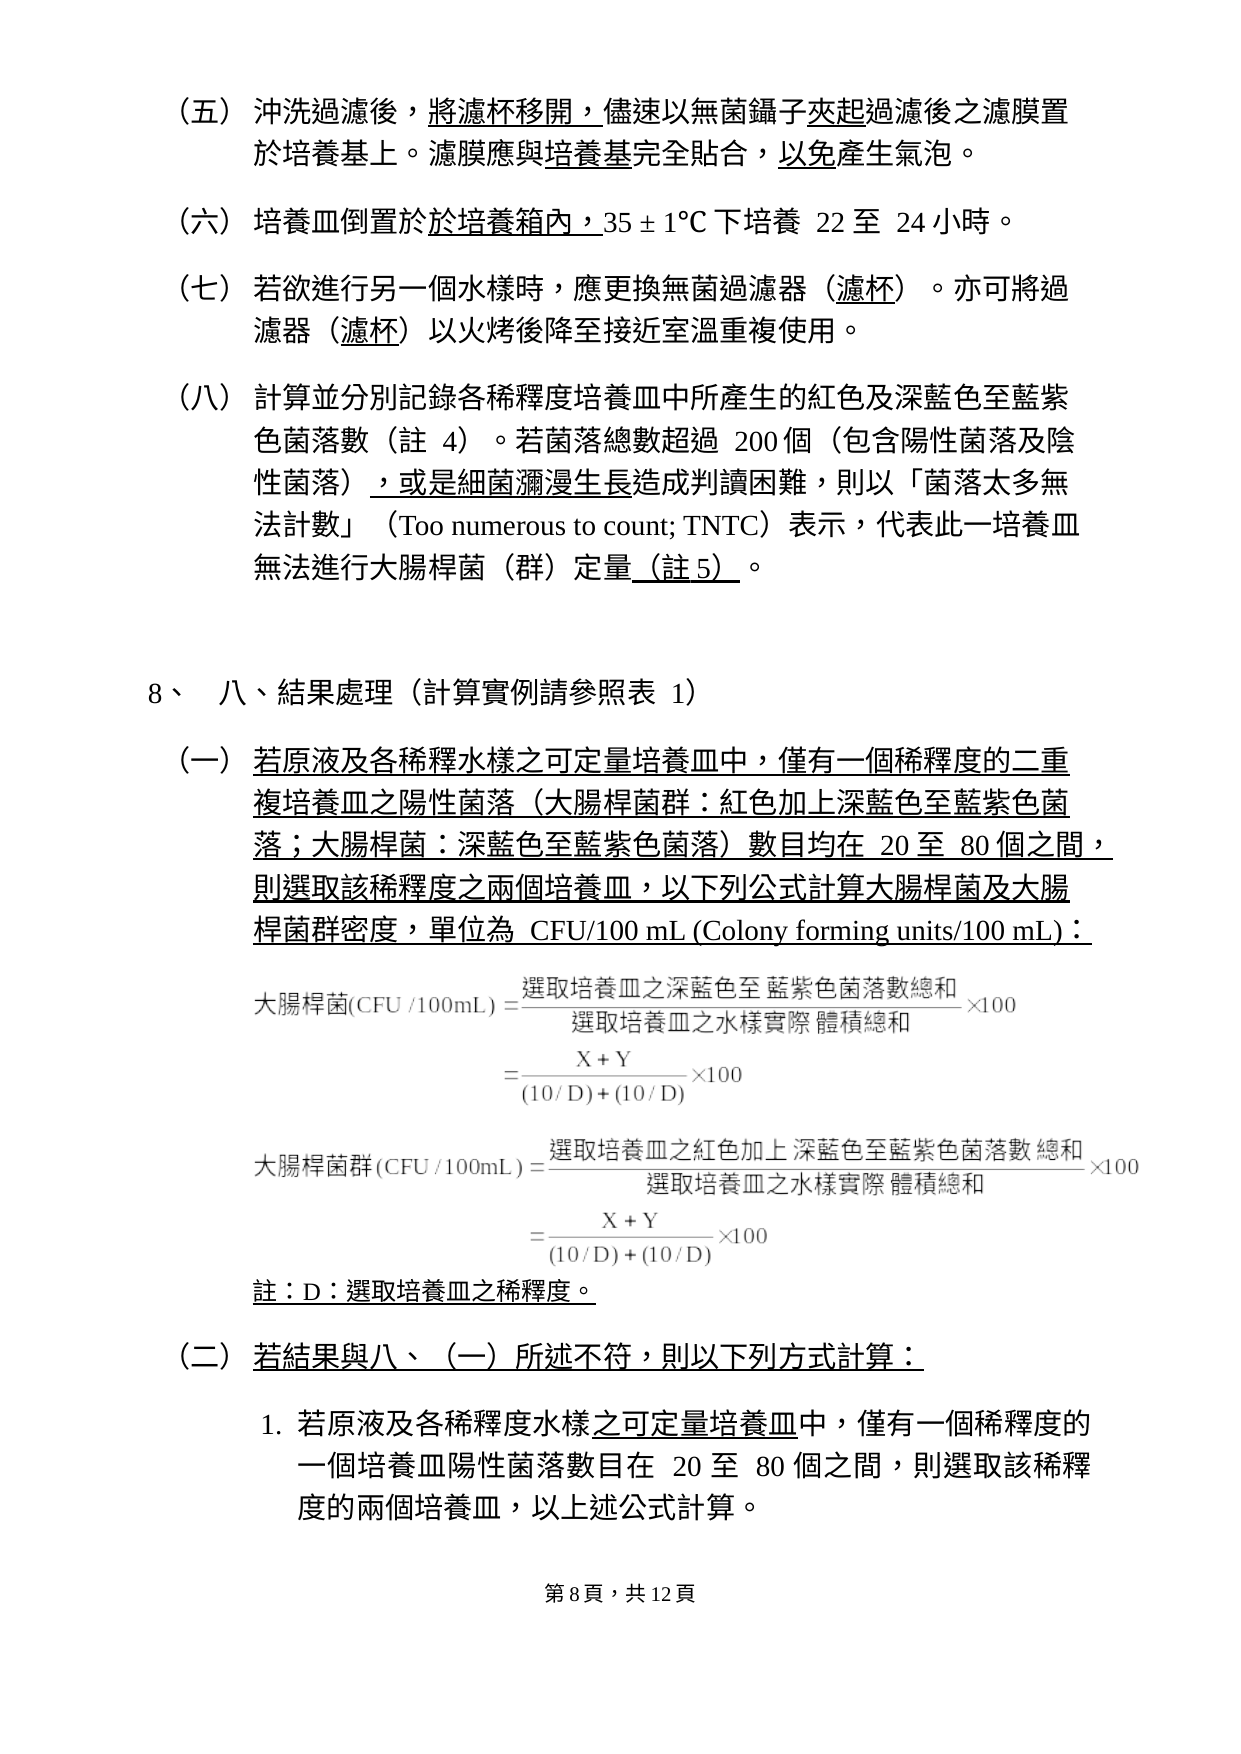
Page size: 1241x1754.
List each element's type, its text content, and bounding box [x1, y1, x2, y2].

text 1. 若原液及各稀釋度水樣之可定量培養皿中，僅有一個稀釋度的一個培養皿陽性菌落數目在 20 至 80 個之間，則選取該稀釋度的兩個培養皿，以上述公式計算。 [260, 1400, 1092, 1527]
text （八） 計算並分別記錄各稀釋度培養皿中所產生的紅色及深藍色至藍紫色菌落數（註 4）。若菌落總數超過 200個（包含陽性菌落及陰性菌落），或是細菌瀰漫生長造成判讀困難，則以「菌落太多無法計數」（Too numerous to count; TNTC）表示，代表此一培養皿無法進行大腸桿菌（群）定量（註5）。 [161, 375, 1092, 587]
text （五） 沖洗過濾後，將濾杯移開，儘速以無菌鑷子夾起過濾後之濾膜置於培養基上。濾膜應與培養基完全貼合，以免產生氣泡。 [161, 89, 1092, 173]
text （二） 若結果與八、（一）所述不符，則以下列方式計算： [161, 1333, 1092, 1375]
text （七） 若欲進行另一個水樣時，應更換無菌過濾器（濾杯）。亦可將過濾器（濾杯）以火烤後降至接近室溫重複使用。 [161, 266, 1092, 350]
text （六） 培養皿倒置於於培養箱內，35 ± 1℃ 下培養 22 至 24 小時。 [161, 198, 1092, 241]
text （一） 若原液及各稀釋水樣之可定量培養皿中，僅有一個稀釋度的二重複培養皿之陽性菌落（大腸桿菌群：紅色加上深藍色至藍紫色菌落；大腸桿菌：深藍色至藍紫色菌落）數目均在 20 至 80 個之間，則選取該稀釋度之兩個培養皿，以下列公式計算大腸桿菌及大腸桿菌群密度，單位為 CFU/100 mL (Colony forming units/100 mL)： [161, 737, 1092, 949]
subtitle 八、結果處理（計算實例請參照表 1） [148, 670, 1092, 712]
text 註：D：選取培養皿之稀釋度。 [253, 1136, 1092, 1308]
